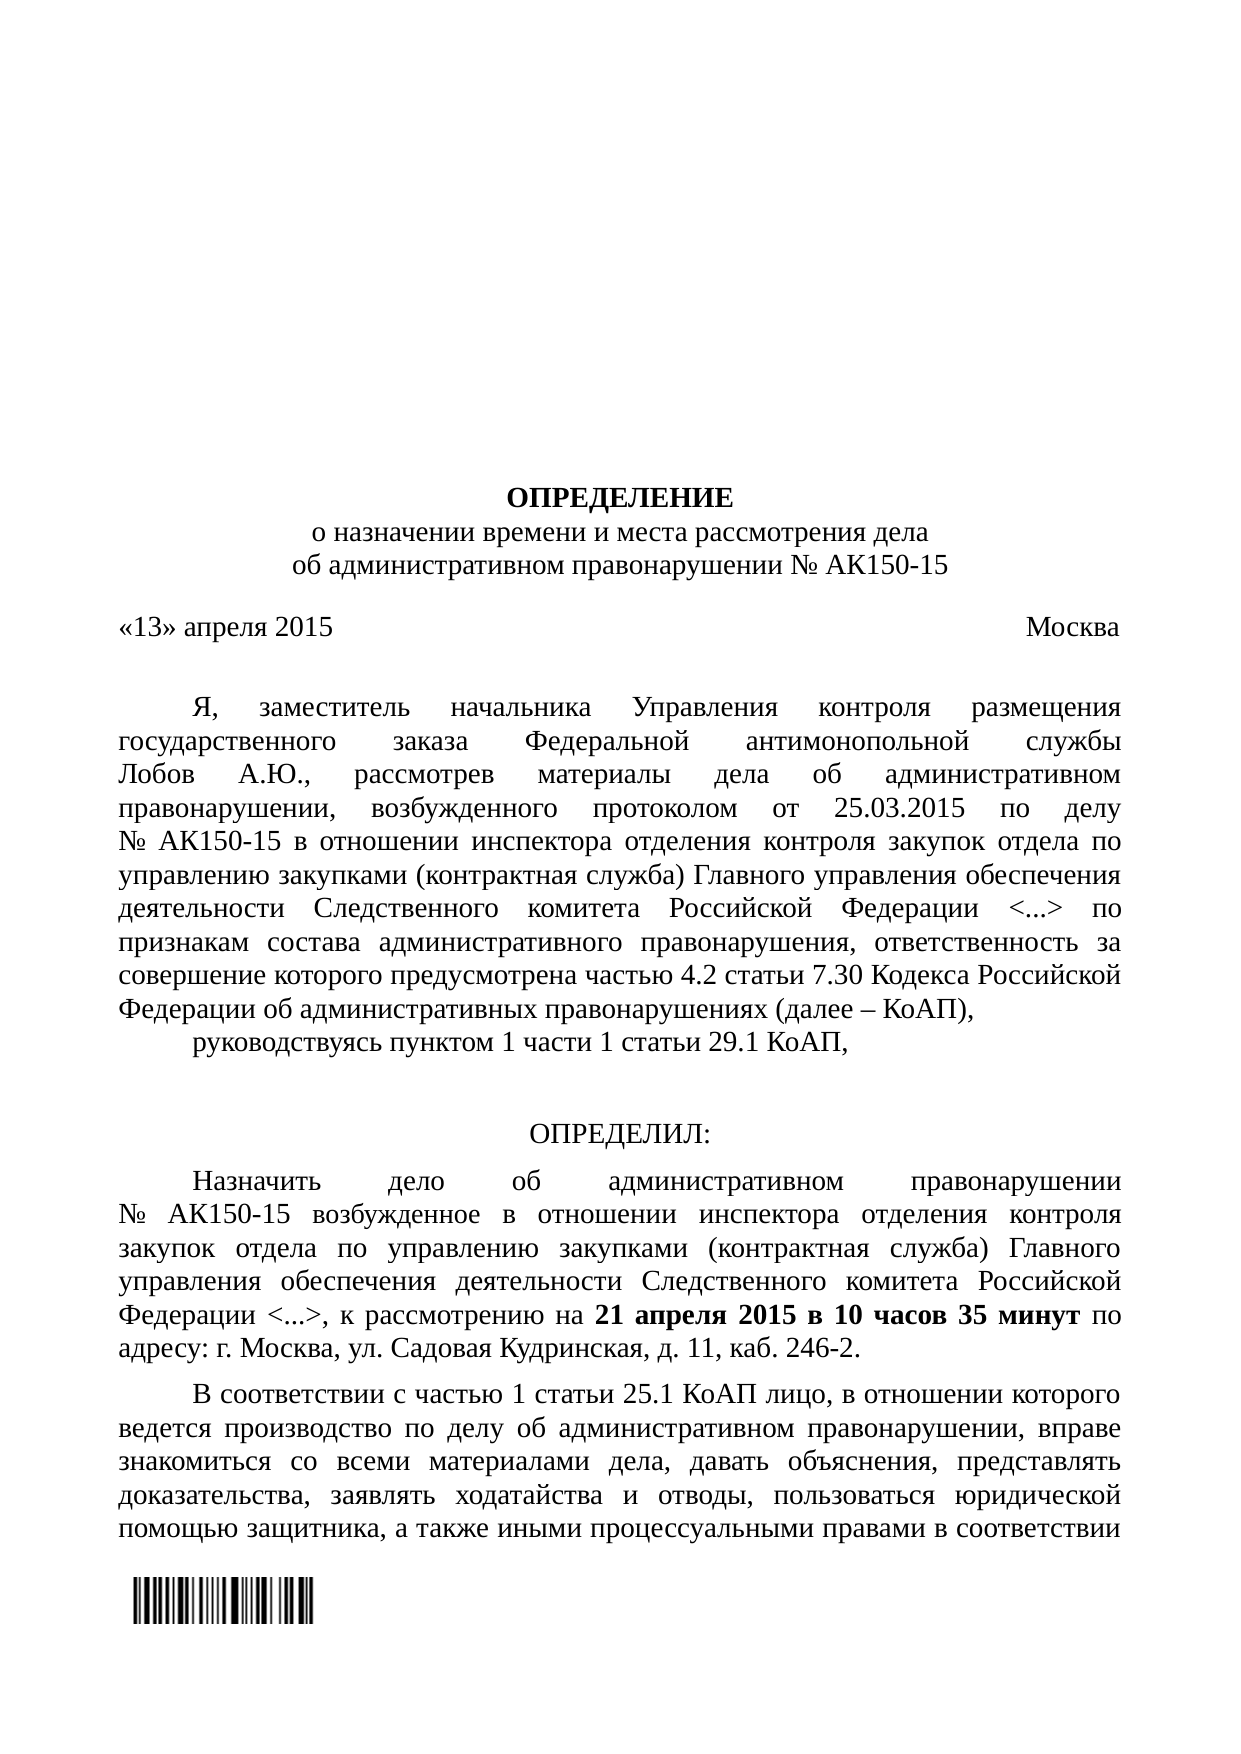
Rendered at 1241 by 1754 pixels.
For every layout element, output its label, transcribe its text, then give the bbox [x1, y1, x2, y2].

text В соответствии с частью 1 статьи 25.1 КоАП лицо, в отношении которого ведется производство по делу об административном правонарушении, вправе знакомиться со всеми материалами дела, давать объяснения, представлять доказательства, заявлять ходатайства и отводы, пользоваться юридической помощью защитника, а также иными процессуальными правами в соответствии [118, 1376, 1122, 1544]
text об административном правонарушении № АК150-15 [118, 547, 1122, 581]
subtitle ОПРЕДЕЛЕНИЕ [118, 480, 1122, 514]
text о назначении времени и места рассмотрения дела [118, 514, 1122, 547]
text «13» апреля 2015 Москва [118, 609, 1122, 643]
text Я, заместитель начальника Управления контроля размещения государственного заказа Федеральной антимонопольной службы Лобов А.Ю., рассмотрев материалы дела об административном правонарушении, возбужденного протоколом от 25.03.2015 по делу № АК150-15 в отношении инспектора отделения контроля закупок отдела по управлению закупками (контрактная служба) Главного управления обеспечения деятельности Следственного комитета Российской Федерации <...> по признакам состава административного правонарушения, ответственность за совершение которого предусмотрена частью 4.2 статьи 7.30 Кодекса Российской Федерации об административных правонарушениях (далее – КоАП), [118, 689, 1122, 1024]
picture [118, 1577, 331, 1624]
text Назначить дело об административном правонарушении № АК150-15 возбужденное в отношении инспектора отделения контроля закупок отдела по управлению закупками (контрактная служба) Главного управления обеспечения деятельности Следственного комитета Российской Федерации <...>, к рассмотрению на 21 апреля 2015 в 10 часов 35 минут по адресу: г. Москва, ул. Садовая Кудринская, д. 11, каб. 246-2. [118, 1163, 1122, 1364]
text ОПРЕДЕЛИЛ: [118, 1117, 1122, 1150]
text руководствуясь пунктом 1 части 1 статьи 29.1 КоАП, [118, 1024, 1122, 1058]
